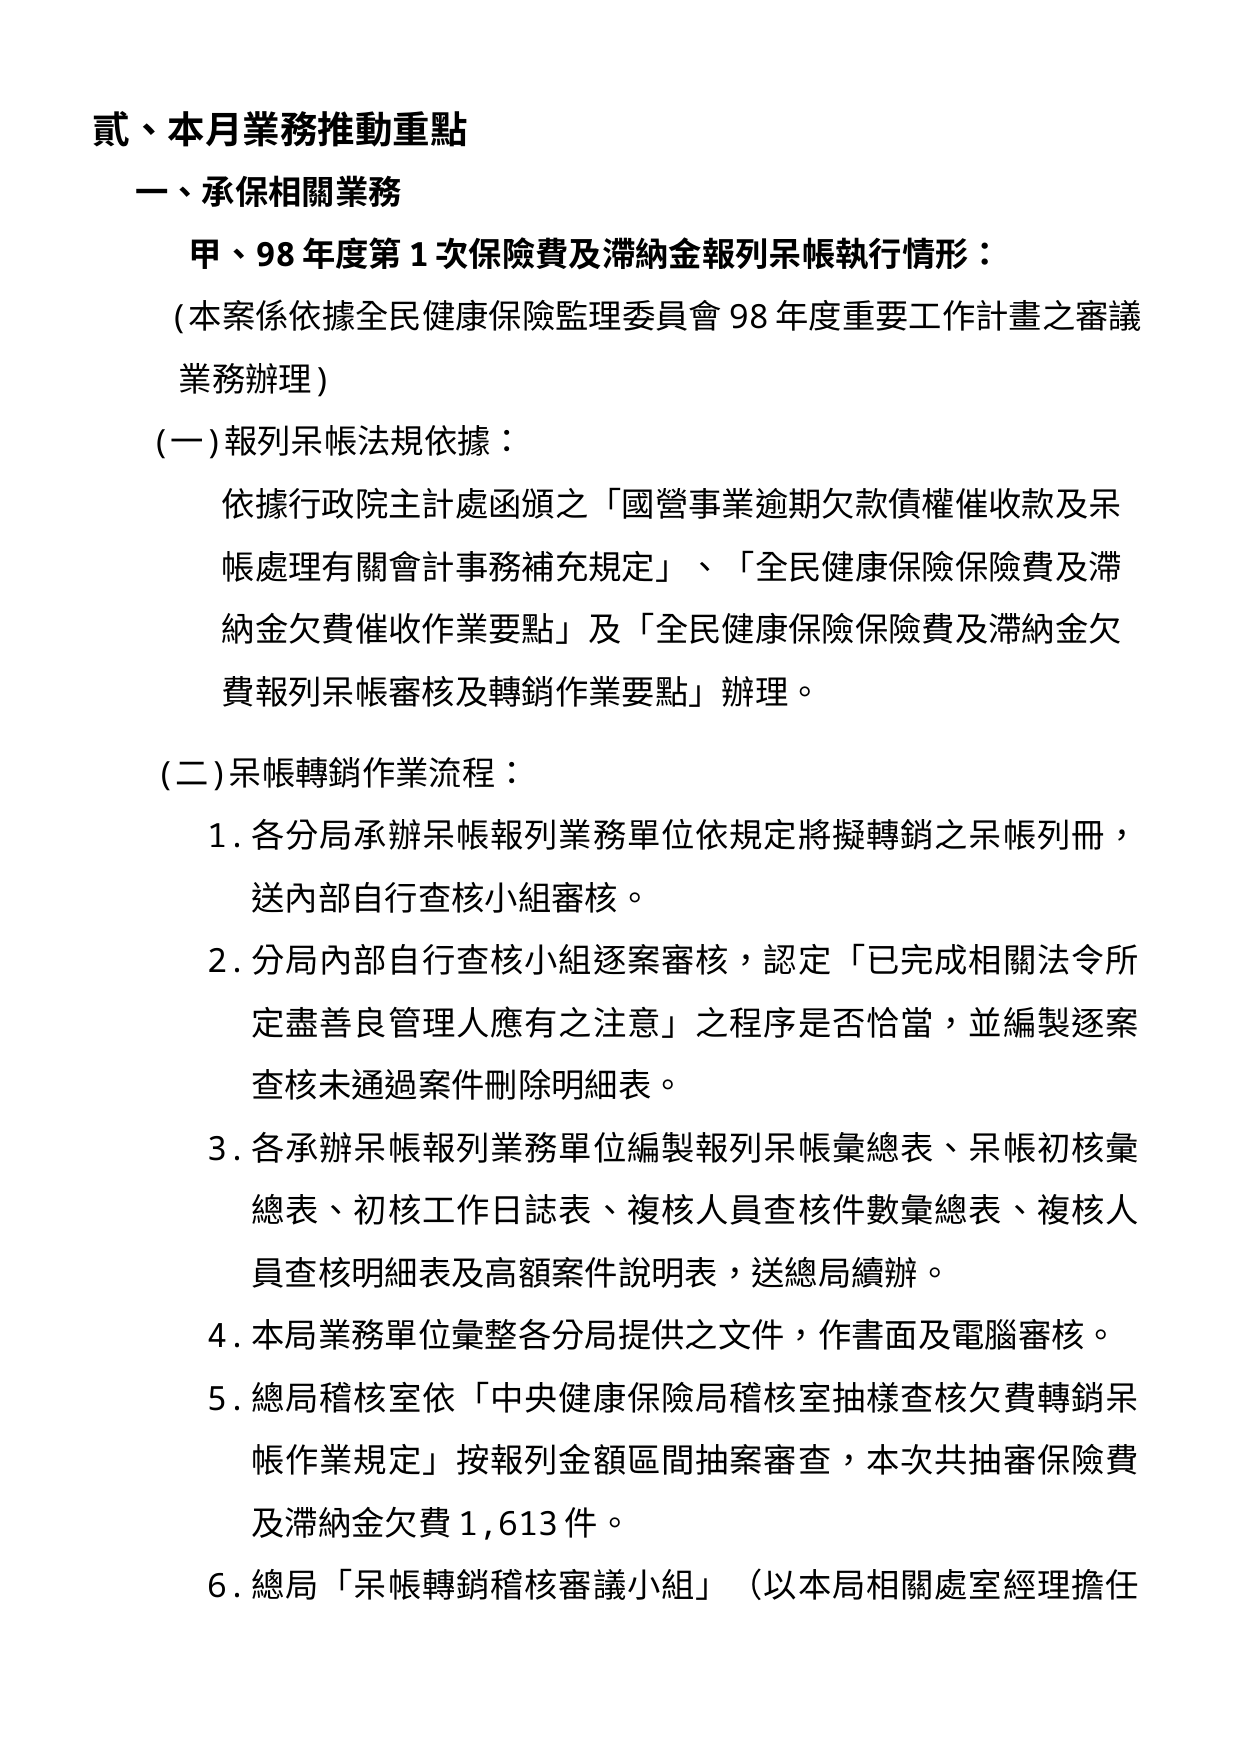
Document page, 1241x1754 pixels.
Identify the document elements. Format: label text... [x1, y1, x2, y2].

list 總局稽核室依「中央健康保險局稽核室抽樣查核欠費轉銷呆帳作業規定」按報列金額區間抽案審查，本次共抽審保險費及滯納金欠費1,613件。 [207, 1354, 1140, 1542]
text 依據行政院主計處函頒之「國營事業逾期欠款債權催收款及呆帳處理有關會計事務補充規定」、「全民健康保險保險費及滯納金欠費催收作業要點」及「全民健康保險保險費及滯納金欠費報列呆帳審核及轉銷作業要點」辦理。 [222, 460, 1152, 710]
list 總局「呆帳轉銷稽核審議小組」（以本局相關處室經理擔任 [207, 1542, 1140, 1604]
list 各分局承辦呆帳報列業務單位依規定將擬轉銷之呆帳列冊，送內部自行查核小組審核。 [207, 792, 1140, 917]
list 本局業務單位彙整各分局提供之文件，作書面及電腦審核。 [207, 1292, 1140, 1354]
text 一、承保相關業務 [88, 148, 1152, 210]
list 各承辦呆帳報列業務單位編製報列呆帳彙總表、呆帳初核彙總表、初核工作日誌表、複核人員查核件數彙總表、複核人員查核明細表及高額案件說明表，送總局續辦。 [207, 1104, 1140, 1292]
list 分局內部自行查核小組逐案審核，認定「已完成相關法令所定盡善良管理人應有之注意」之程序是否恰當，並編製逐案查核未通過案件刪除明細表。 [207, 917, 1140, 1104]
text (一)報列呆帳法規依據： [151, 398, 1140, 460]
text 貳、本月業務推動重點 [74, 85, 1152, 148]
text (本案係依據全民健康保險監理委員會98年度重要工作計畫之審議業務辦理) [89, 273, 1152, 398]
text (二)呆帳轉銷作業流程： [89, 729, 1140, 792]
text 甲、98年度第1次保險費及滯納金報列呆帳執行情形： [89, 210, 1152, 273]
